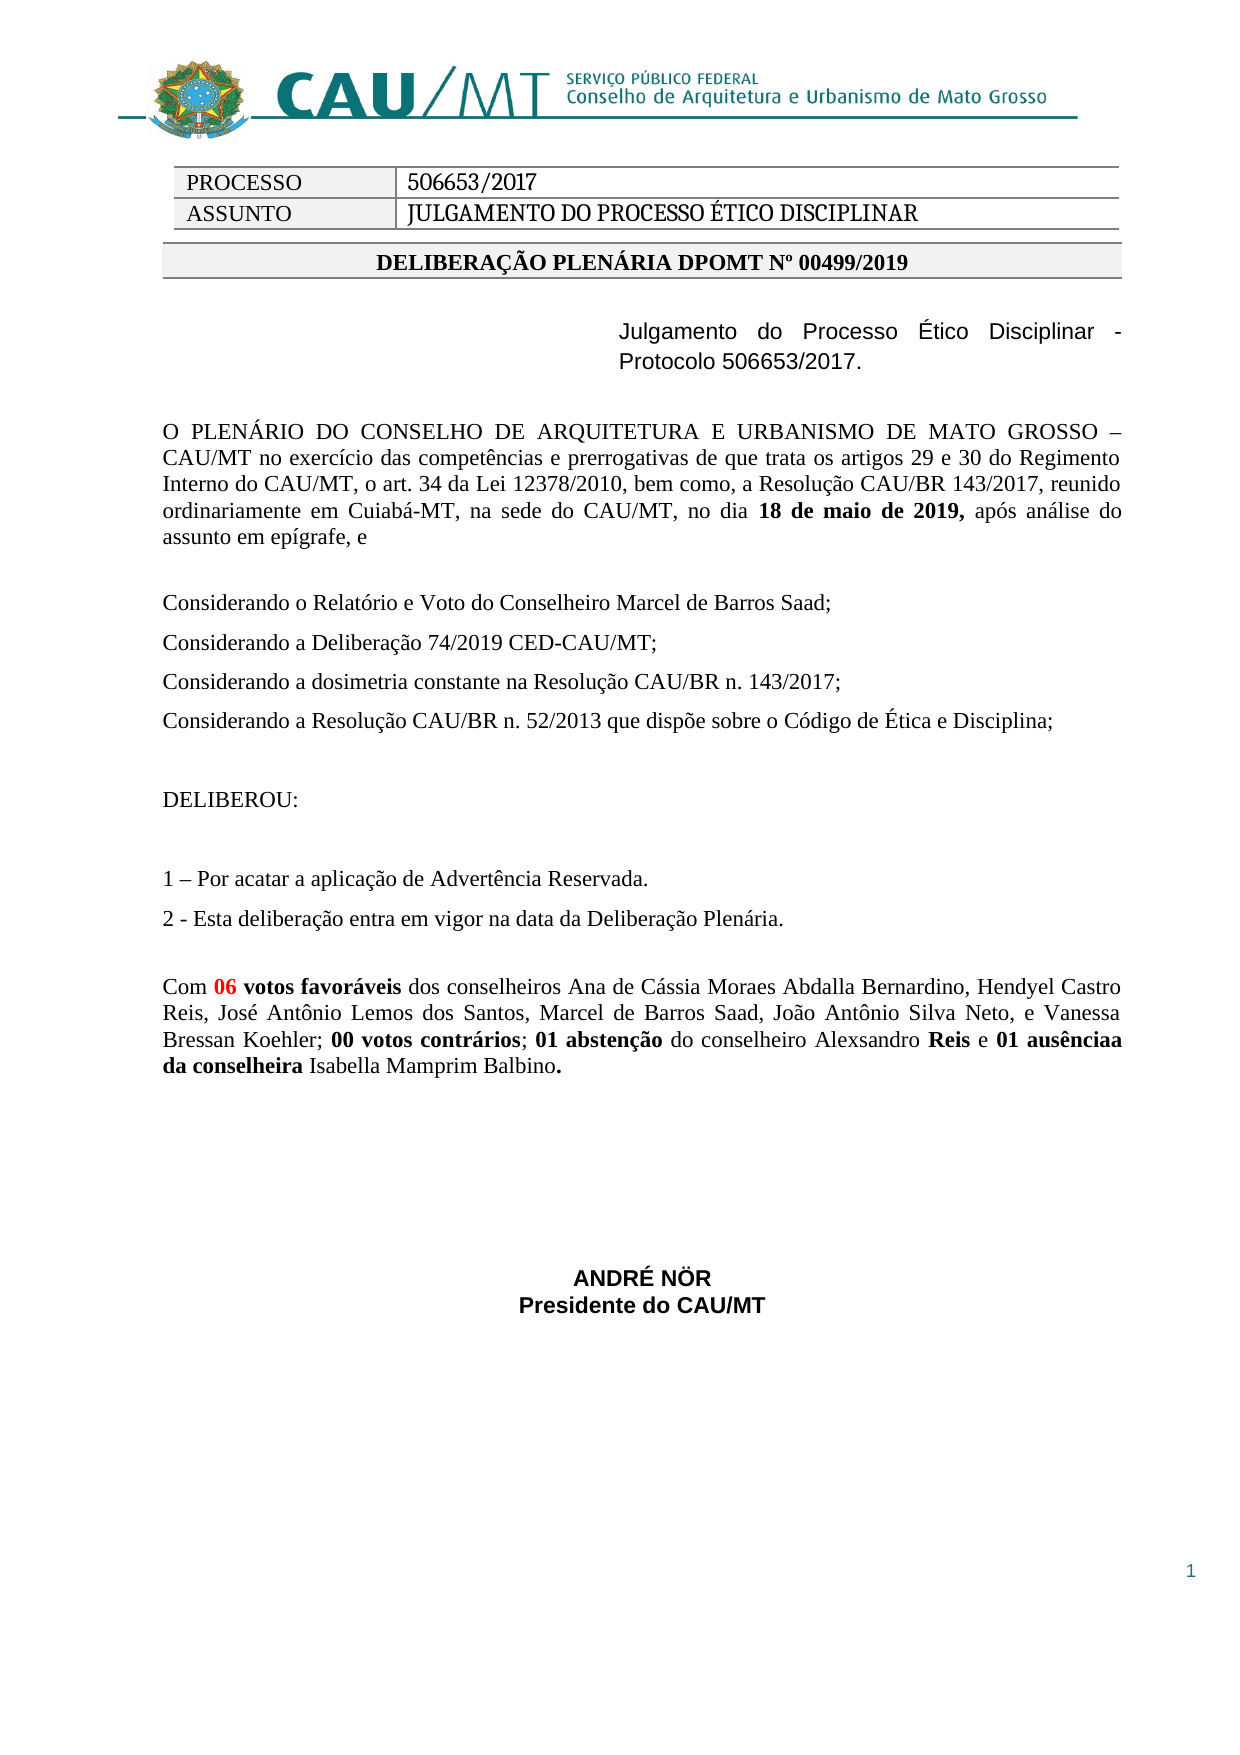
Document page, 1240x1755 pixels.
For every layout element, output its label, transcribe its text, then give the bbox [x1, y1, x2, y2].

text 1 – Por acatar a aplicação de Advertência Reservada. [162, 865, 1122, 892]
table_cell ASSUNTO [174, 199, 395, 228]
text Considerando o Relatório e Voto do Conselheiro Marcel de Barros Saad; [162, 589, 1122, 615]
text 2 - Esta deliberação entra em vigor na data da Deliberação Plenária. [162, 905, 1122, 931]
text Considerando a Deliberação 74/2019 CED-CAU/MT; [162, 628, 1122, 655]
table_cell JULGAMENTO DO PROCESSO ÉTICO DISCIPLINAR [397, 199, 1119, 228]
text Com 06 votos favoráveis dos conselheiros Ana de Cássia Moraes Abdalla Bernardino, Hendyel Castro Reis, José Antônio Lemos dos Santos, Marcel de Barros Saad, João Antônio Silva Neto, e Vanessa Bressan Koehler; 00 votos contrários; 01 abstenção do conselheiro Alexsandro Reis e 01 ausênciaa da conselheira Isabella Mamprim Balbino. [162, 973, 1122, 1078]
table_header 506653/2017 [397, 168, 1119, 197]
table_header PROCESSO [174, 168, 395, 197]
text DELIBERAÇÃO PLENÁRIA DPOMT Nº 00499/2019 [162, 243, 1122, 279]
text Considerando a Resolução CAU/BR n. 52/2013 que dispõe sobre o Código de Ética e Disciplina; [162, 707, 1122, 734]
text ANDRÉ NÖR [162, 1265, 1122, 1292]
text DELIBEROU: [162, 786, 1122, 813]
text O PLENÁRIO DO CONSELHO DE ARQUITETURA E URBANISMO DE MATO GROSSO – CAU/MT no exercício das competências e prerrogativas de que trata os artigos 29 e 30 do Regimento Interno do CAU/MT, o art. 34 da Lei 12378/2010, bem como, a Resolução CAU/BR 143/2017, reunido ordinariamente em Cuiabá-MT, na sede do CAU/MT, no dia 18 de maio de 2019, após análise do assunto em epígrafe, e [162, 418, 1122, 549]
text Presidente do CAU/MT [162, 1292, 1122, 1318]
text Julgamento do Processo Ético Disciplinar - Protocolo 506653/2017. [619, 318, 1122, 374]
text Considerando a dosimetria constante na Resolução CAU/BR n. 143/2017; [162, 668, 1122, 694]
